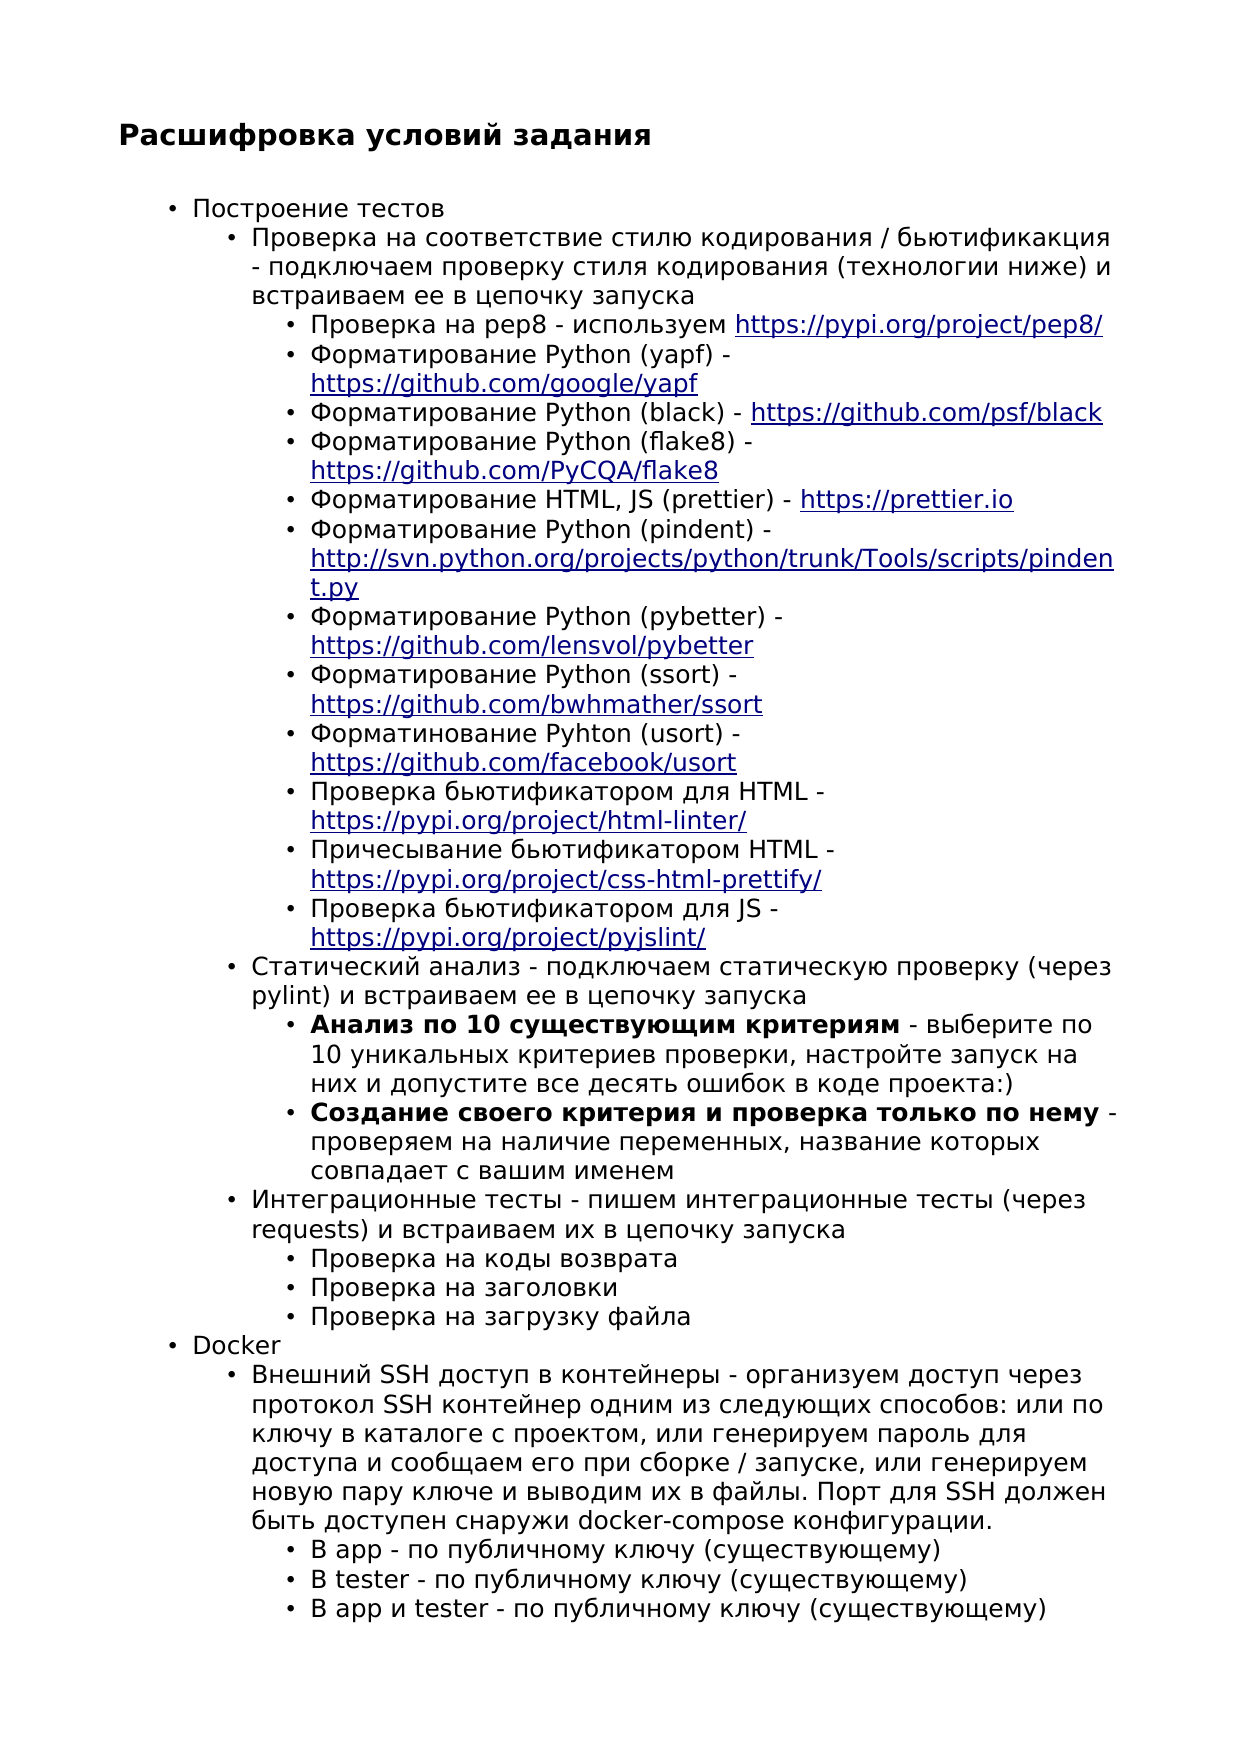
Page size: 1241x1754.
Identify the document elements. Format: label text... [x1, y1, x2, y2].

list Интеграционные тесты - пишем интеграционные тесты (через requests) и встраиваем их в цепочку запуска [236, 1186, 1122, 1244]
list В app - по публичному ключу (существующему) [295, 1536, 1122, 1565]
list Проверка бьютификатором для JS - https://pypi.org/project/pyjslint/ [295, 894, 1122, 952]
list Форматирование Python (flake8) - https://github.com/PyCQA/flake8 [295, 427, 1122, 486]
list Построение тестов [177, 194, 1122, 223]
list Docker [177, 1332, 1122, 1361]
list Статический анализ - подключаем статическую проверку (через pylint) и встраиваем ее в цепочку запуска [236, 952, 1122, 1011]
list Проверка на коды возврата [295, 1244, 1122, 1273]
list Проверка на соответствие стилю кодирования / бьютификакция - подключаем проверку стиля кодирования (технологии ниже) и встраиваем ее в цепочку запуска [236, 223, 1122, 311]
list В tester - по публичному ключу (существующему) [295, 1565, 1122, 1594]
list Форматирование Python (ssort) - https://github.com/bwhmather/ssort [295, 661, 1122, 719]
list Анализ по 10 существующим критериям - выберите по 10 уникальных критериев проверки, настройте запуск на них и допустите все десять ошибок в коде проекта:) [295, 1011, 1122, 1098]
list Форматирование Python (pindent) - http://svn.python.org/projects/python/trunk/Tools/scripts/pindent.py [295, 515, 1122, 602]
list Форматинование Pyhton (usort) - https://github.com/facebook/usort [295, 719, 1122, 777]
list Проверка на pep8 - используем https://pypi.org/project/pep8/ [295, 311, 1122, 340]
list Форматирование HTML, JS (prettier) - https://prettier.io [295, 486, 1122, 515]
list Создание своего критерия и проверка только по нему - проверяем на наличие переменных, название которых совпадает с вашим именем [295, 1098, 1122, 1186]
list Форматирование Python (black) - https://github.com/psf/black [295, 398, 1122, 427]
list Причесывание бьютификатором HTML - https://pypi.org/project/css-html-prettify/ [295, 836, 1122, 894]
list Проверка на заголовки [295, 1273, 1122, 1302]
list Внешний SSH доступ в контейнеры - организуем доступ через протокол SSH контейнер одним из следующих способов: или по ключу в каталоге с проектом, или генерируем пароль для доступа и сообщаем его при сборке / запуске, или генерируем новую пару ключе и выводим их в файлы. Порт для SSH должен быть доступен снаружи docker-compose конфигурации. [236, 1361, 1122, 1536]
subtitle Расшифровка условий задания [118, 118, 1122, 152]
list Форматирование Python (pybetter) - https://github.com/lensvol/pybetter [295, 602, 1122, 661]
list Проверка на загрузку файла [295, 1302, 1122, 1332]
list В app и tester - по публичному ключу (существующему) [295, 1594, 1122, 1623]
list Форматирование Python (yapf) - https://github.com/google/yapf [295, 340, 1122, 398]
list Проверка бьютификатором для HTML - https://pypi.org/project/html-linter/ [295, 777, 1122, 836]
